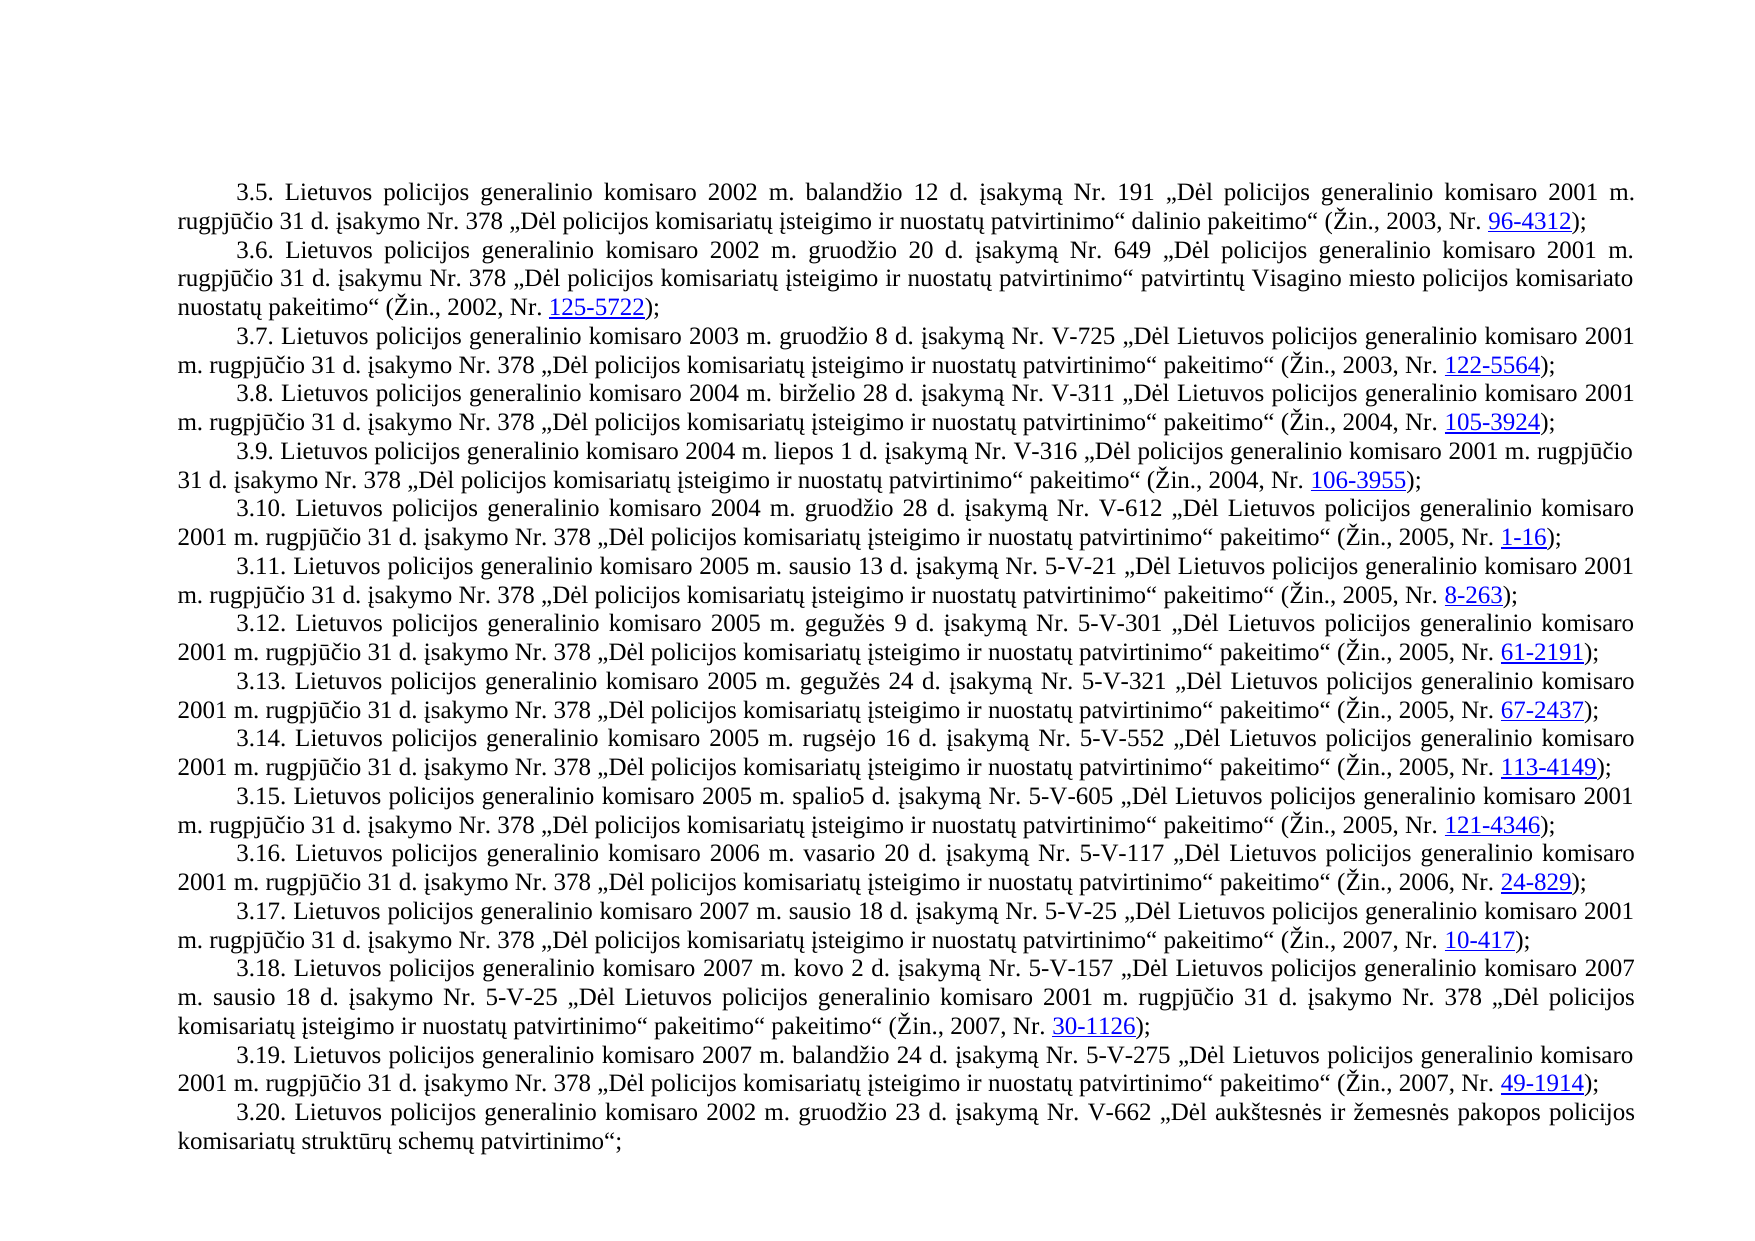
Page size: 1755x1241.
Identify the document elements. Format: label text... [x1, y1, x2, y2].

text 3.6. Lietuvos policijos generalinio komisaro 2002 m. gruodžio 20 d. įsakymą Nr. 649 „Dėl policijos generalinio komisaro 2001 m. rugpjūčio 31 d. įsakymu Nr. 378 „Dėl policijos komisariatų įsteigimo ir nuostatų patvirtinimo“ patvirtintų Visagino miesto policijos komisariato nuostatų pakeitimo“ (Žin., 2002, Nr. 125-5722); [177, 235, 1636, 321]
text 3.7. Lietuvos policijos generalinio komisaro 2003 m. gruodžio 8 d. įsakymą Nr. V-725 „Dėl Lietuvos policijos generalinio komisaro 2001 m. rugpjūčio 31 d. įsakymo Nr. 378 „Dėl policijos komisariatų įsteigimo ir nuostatų patvirtinimo“ pakeitimo“ (Žin., 2003, Nr. 122-5564); [177, 321, 1636, 378]
text 3.20. Lietuvos policijos generalinio komisaro 2002 m. gruodžio 23 d. įsakymą Nr. V-662 „Dėl aukštesnės ir žemesnės pakopos policijos komisariatų struktūrų schemų patvirtinimo“; [177, 1097, 1636, 1155]
text 3.18. Lietuvos policijos generalinio komisaro 2007 m. kovo 2 d. įsakymą Nr. 5-V-157 „Dėl Lietuvos policijos generalinio komisaro 2007 m. sausio 18 d. įsakymo Nr. 5-V-25 „Dėl Lietuvos policijos generalinio komisaro 2001 m. rugpjūčio 31 d. įsakymo Nr. 378 „Dėl policijos komisariatų įsteigimo ir nuostatų patvirtinimo“ pakeitimo“ pakeitimo“ (Žin., 2007, Nr. 30-1126); [177, 953, 1636, 1040]
text 3.19. Lietuvos policijos generalinio komisaro 2007 m. balandžio 24 d. įsakymą Nr. 5-V-275 „Dėl Lietuvos policijos generalinio komisaro 2001 m. rugpjūčio 31 d. įsakymo Nr. 378 „Dėl policijos komisariatų įsteigimo ir nuostatų patvirtinimo“ pakeitimo“ (Žin., 2007, Nr. 49-1914); [177, 1040, 1636, 1097]
text 3.9. Lietuvos policijos generalinio komisaro 2004 m. liepos 1 d. įsakymą Nr. V-316 „Dėl policijos generalinio komisaro 2001 m. rugpjūčio 31 d. įsakymo Nr. 378 „Dėl policijos komisariatų įsteigimo ir nuostatų patvirtinimo“ pakeitimo“ (Žin., 2004, Nr. 106-3955); [177, 436, 1636, 493]
text 3.14. Lietuvos policijos generalinio komisaro 2005 m. rugsėjo 16 d. įsakymą Nr. 5-V-552 „Dėl Lietuvos policijos generalinio komisaro 2001 m. rugpjūčio 31 d. įsakymo Nr. 378 „Dėl policijos komisariatų įsteigimo ir nuostatų patvirtinimo“ pakeitimo“ (Žin., 2005, Nr. 113-4149); [177, 723, 1636, 781]
text 3.5. Lietuvos policijos generalinio komisaro 2002 m. balandžio 12 d. įsakymą Nr. 191 „Dėl policijos generalinio komisaro 2001 m. rugpjūčio 31 d. įsakymo Nr. 378 „Dėl policijos komisariatų įsteigimo ir nuostatų patvirtinimo“ dalinio pakeitimo“ (Žin., 2003, Nr. 96-4312); [177, 177, 1636, 235]
text 3.15. Lietuvos policijos generalinio komisaro 2005 m. spalio5 d. įsakymą Nr. 5-V-605 „Dėl Lietuvos policijos generalinio komisaro 2001 m. rugpjūčio 31 d. įsakymo Nr. 378 „Dėl policijos komisariatų įsteigimo ir nuostatų patvirtinimo“ pakeitimo“ (Žin., 2005, Nr. 121-4346); [177, 781, 1636, 838]
text 3.12. Lietuvos policijos generalinio komisaro 2005 m. gegužės 9 d. įsakymą Nr. 5-V-301 „Dėl Lietuvos policijos generalinio komisaro 2001 m. rugpjūčio 31 d. įsakymo Nr. 378 „Dėl policijos komisariatų įsteigimo ir nuostatų patvirtinimo“ pakeitimo“ (Žin., 2005, Nr. 61-2191); [177, 608, 1636, 666]
text 3.16. Lietuvos policijos generalinio komisaro 2006 m. vasario 20 d. įsakymą Nr. 5-V-117 „Dėl Lietuvos policijos generalinio komisaro 2001 m. rugpjūčio 31 d. įsakymo Nr. 378 „Dėl policijos komisariatų įsteigimo ir nuostatų patvirtinimo“ pakeitimo“ (Žin., 2006, Nr. 24-829); [177, 838, 1636, 896]
text 3.8. Lietuvos policijos generalinio komisaro 2004 m. birželio 28 d. įsakymą Nr. V-311 „Dėl Lietuvos policijos generalinio komisaro 2001 m. rugpjūčio 31 d. įsakymo Nr. 378 „Dėl policijos komisariatų įsteigimo ir nuostatų patvirtinimo“ pakeitimo“ (Žin., 2004, Nr. 105-3924); [177, 378, 1636, 436]
text 3.10. Lietuvos policijos generalinio komisaro 2004 m. gruodžio 28 d. įsakymą Nr. V-612 „Dėl Lietuvos policijos generalinio komisaro 2001 m. rugpjūčio 31 d. įsakymo Nr. 378 „Dėl policijos komisariatų įsteigimo ir nuostatų patvirtinimo“ pakeitimo“ (Žin., 2005, Nr. 1-16); [177, 493, 1636, 551]
text 3.11. Lietuvos policijos generalinio komisaro 2005 m. sausio 13 d. įsakymą Nr. 5-V-21 „Dėl Lietuvos policijos generalinio komisaro 2001 m. rugpjūčio 31 d. įsakymo Nr. 378 „Dėl policijos komisariatų įsteigimo ir nuostatų patvirtinimo“ pakeitimo“ (Žin., 2005, Nr. 8-263); [177, 551, 1636, 608]
text 3.17. Lietuvos policijos generalinio komisaro 2007 m. sausio 18 d. įsakymą Nr. 5-V-25 „Dėl Lietuvos policijos generalinio komisaro 2001 m. rugpjūčio 31 d. įsakymo Nr. 378 „Dėl policijos komisariatų įsteigimo ir nuostatų patvirtinimo“ pakeitimo“ (Žin., 2007, Nr. 10-417); [177, 896, 1636, 953]
text 3.13. Lietuvos policijos generalinio komisaro 2005 m. gegužės 24 d. įsakymą Nr. 5-V-321 „Dėl Lietuvos policijos generalinio komisaro 2001 m. rugpjūčio 31 d. įsakymo Nr. 378 „Dėl policijos komisariatų įsteigimo ir nuostatų patvirtinimo“ pakeitimo“ (Žin., 2005, Nr. 67-2437); [177, 666, 1636, 723]
